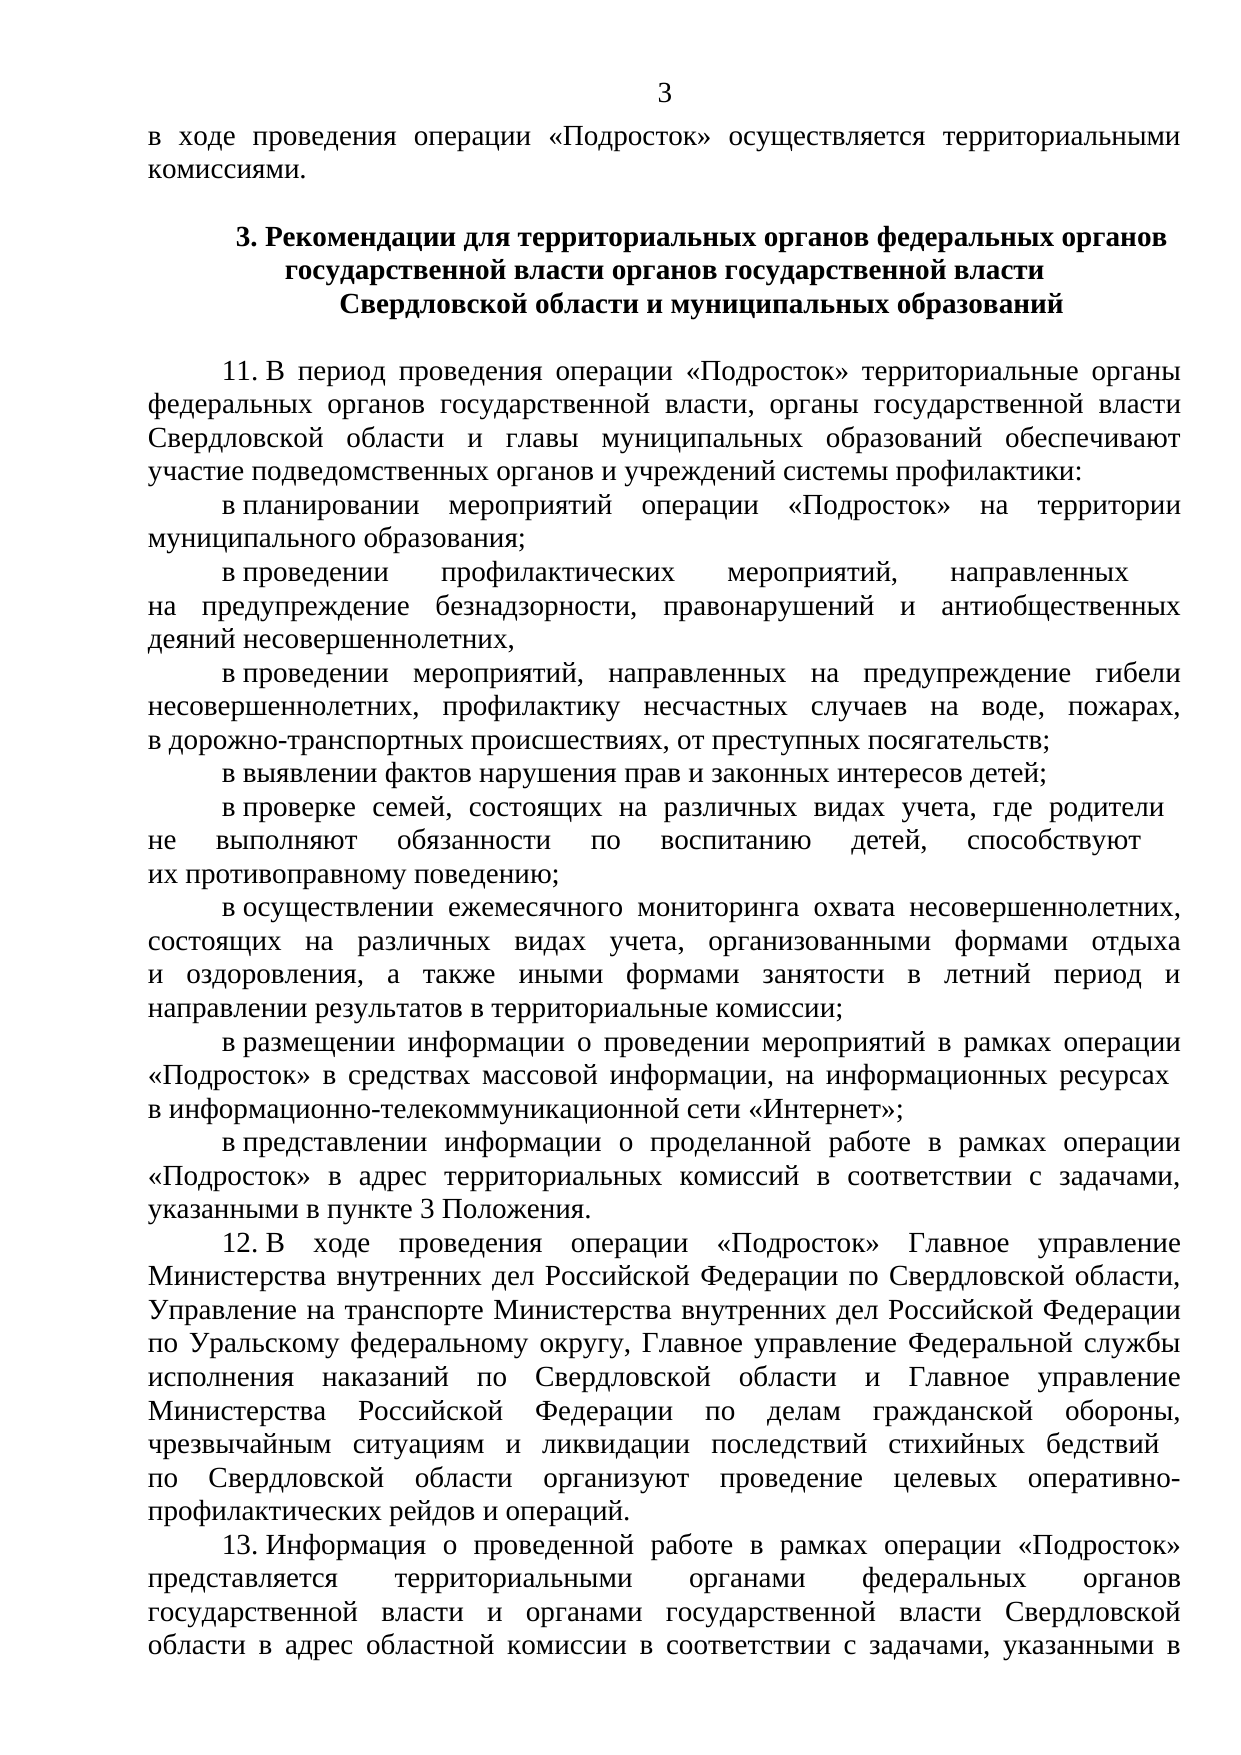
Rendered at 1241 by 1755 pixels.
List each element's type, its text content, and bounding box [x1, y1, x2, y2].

text в размещении информации о проведении мероприятий в рамках операции «Подросток» в средствах массовой информации, на информационных ресурсах в информационно-телекоммуникационной сети «Интернет»; [148, 1024, 1182, 1124]
text 12. В ходе проведения операции «Подросток» Главное управление Министерства внутренних дел Российской Федерации по Свердловской области, Управление на транспорте Министерства внутренних дел Российской Федерации по Уральскому федеральному округу, Главное управление Федеральной службы исполнения наказаний по Свердловской области и Главное управление Министерства Российской Федерации по делам гражданской обороны, чрезвычайным ситуациям и ликвидации последствий стихийных бедствий по Свердловской области организуют проведение целевых оперативно- профилактических рейдов и операций. [148, 1225, 1182, 1527]
text в осуществлении ежемесячного мониторинга охвата несовершеннолетних, состоящих на различных видах учета, организованными формами отдыха и оздоровления, а также иными формами занятости в летний период и направлении результатов в территориальные комиссии; [148, 889, 1182, 1024]
text в проверке семей, состоящих на различных видах учета, где родители не выполняют обязанности по воспитанию детей, способствуют их противоправному поведению; [148, 789, 1182, 889]
text 11. В период проведения операции «Подросток» территориальные органы федеральных органов государственной власти, органы государственной власти Свердловской области и главы муниципальных образований обеспечивают участие подведомственных органов и учреждений системы профилактики: [148, 353, 1182, 487]
text в выявлении фактов нарушения прав и законных интересов детей; [148, 755, 1182, 789]
text в представлении информации о проделанной работе в рамках операции «Подросток» в адрес территориальных комиссий в соответствии с задачами, указанными в пункте 3 Положения. [148, 1124, 1182, 1225]
subtitle 3. Рекомендации для территориальных органов федеральных органов государственной власти органов государственной власти [148, 219, 1182, 286]
text в проведении профилактических мероприятий, направленных на предупреждение безнадзорности, правонарушений и антиобщественных деяний несовершеннолетних, [148, 554, 1182, 655]
text 13. Информация о проведенной работе в рамках операции «Подросток» представляется территориальными органами федеральных органов государственной власти и органами государственной власти Свердловской области в адрес областной комиссии в соответствии с задачами, указанными в [148, 1527, 1182, 1661]
text в ходе проведения операции «Подросток» осуществляется территориальными комиссиями. [148, 118, 1182, 185]
text Свердловской области и муниципальных образований [148, 286, 1182, 319]
text в проведении мероприятий, направленных на предупреждение гибели несовершеннолетних, профилактику несчастных случаев на воде, пожарах, в дорожно-транспортных происшествиях, от преступных посягательств; [148, 655, 1182, 755]
text в планировании мероприятий операции «Подросток» на территории муниципального образования; [148, 487, 1182, 554]
